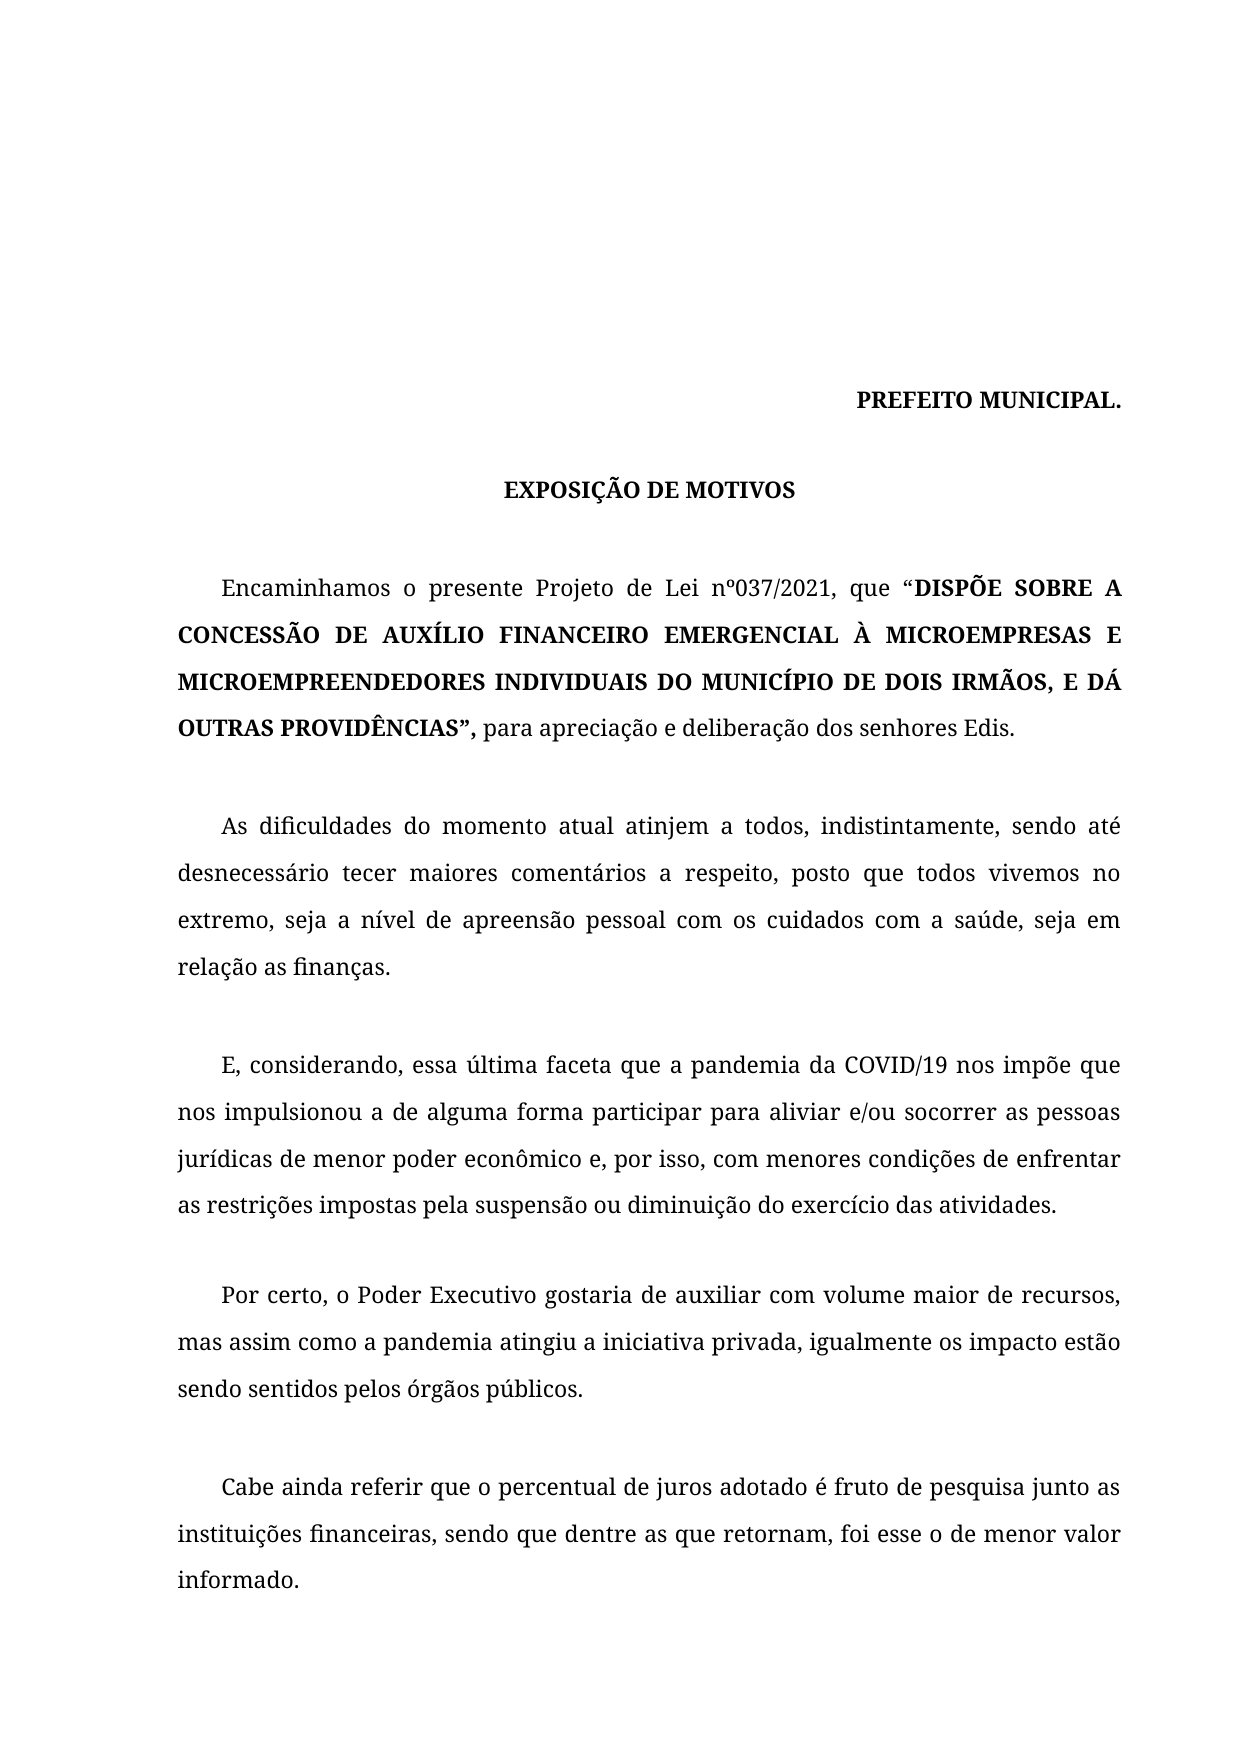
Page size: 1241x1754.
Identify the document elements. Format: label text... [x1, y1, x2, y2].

text E, considerando, essa última faceta que a pandemia da COVID/19 nos impõe que nos impulsionou a de alguma forma participar para aliviar e/ou socorrer as pessoas jurídicas de menor poder econômico e, por isso, com menores condições de enfrentar as restrições impostas pela suspensão ou diminuição do exercício das atividades. [177, 1049, 1122, 1221]
text As dificuldades do momento atual atinjem a todos, indistintamente, sendo até desnecessário tecer maiores comentários a respeito, posto que todos vivemos no extremo, seja a nível de apreensão pessoal com os cuidados com a saúde, seja em relação as finanças. [177, 810, 1122, 982]
text Por certo, o Poder Executivo gostaria de auxiliar com volume maior de recursos, mas assim como a pandemia atingiu a iniciativa privada, igualmente os impacto estão sendo sentidos pelos órgãos públicos. [177, 1279, 1122, 1404]
text Cabe ainda referir que o percentual de juros adotado é fruto de pesquisa junto as instituições financeiras, sendo que dentre as que retornam, foi esse o de menor valor informado. [177, 1471, 1122, 1596]
text Encaminhamos o presente Projeto de Lei nº037/2021, que “DISPÕE SOBRE A CONCESSÃO DE AUXÍLIO FINANCEIRO EMERGENCIAL À MICROEMPRESAS E MICROEMPREENDEDORES INDIVIDUAIS DO MUNICÍPIO DE DOIS IRMÃOS, E DÁ OUTRAS PROVIDÊNCIAS”, para apreciação e deliberação dos senhores Edis. [177, 572, 1122, 744]
text EXPOSIÇÃO DE MOTIVOS [177, 474, 1122, 505]
text PREFEITO MUNICIPAL. [177, 384, 1122, 415]
